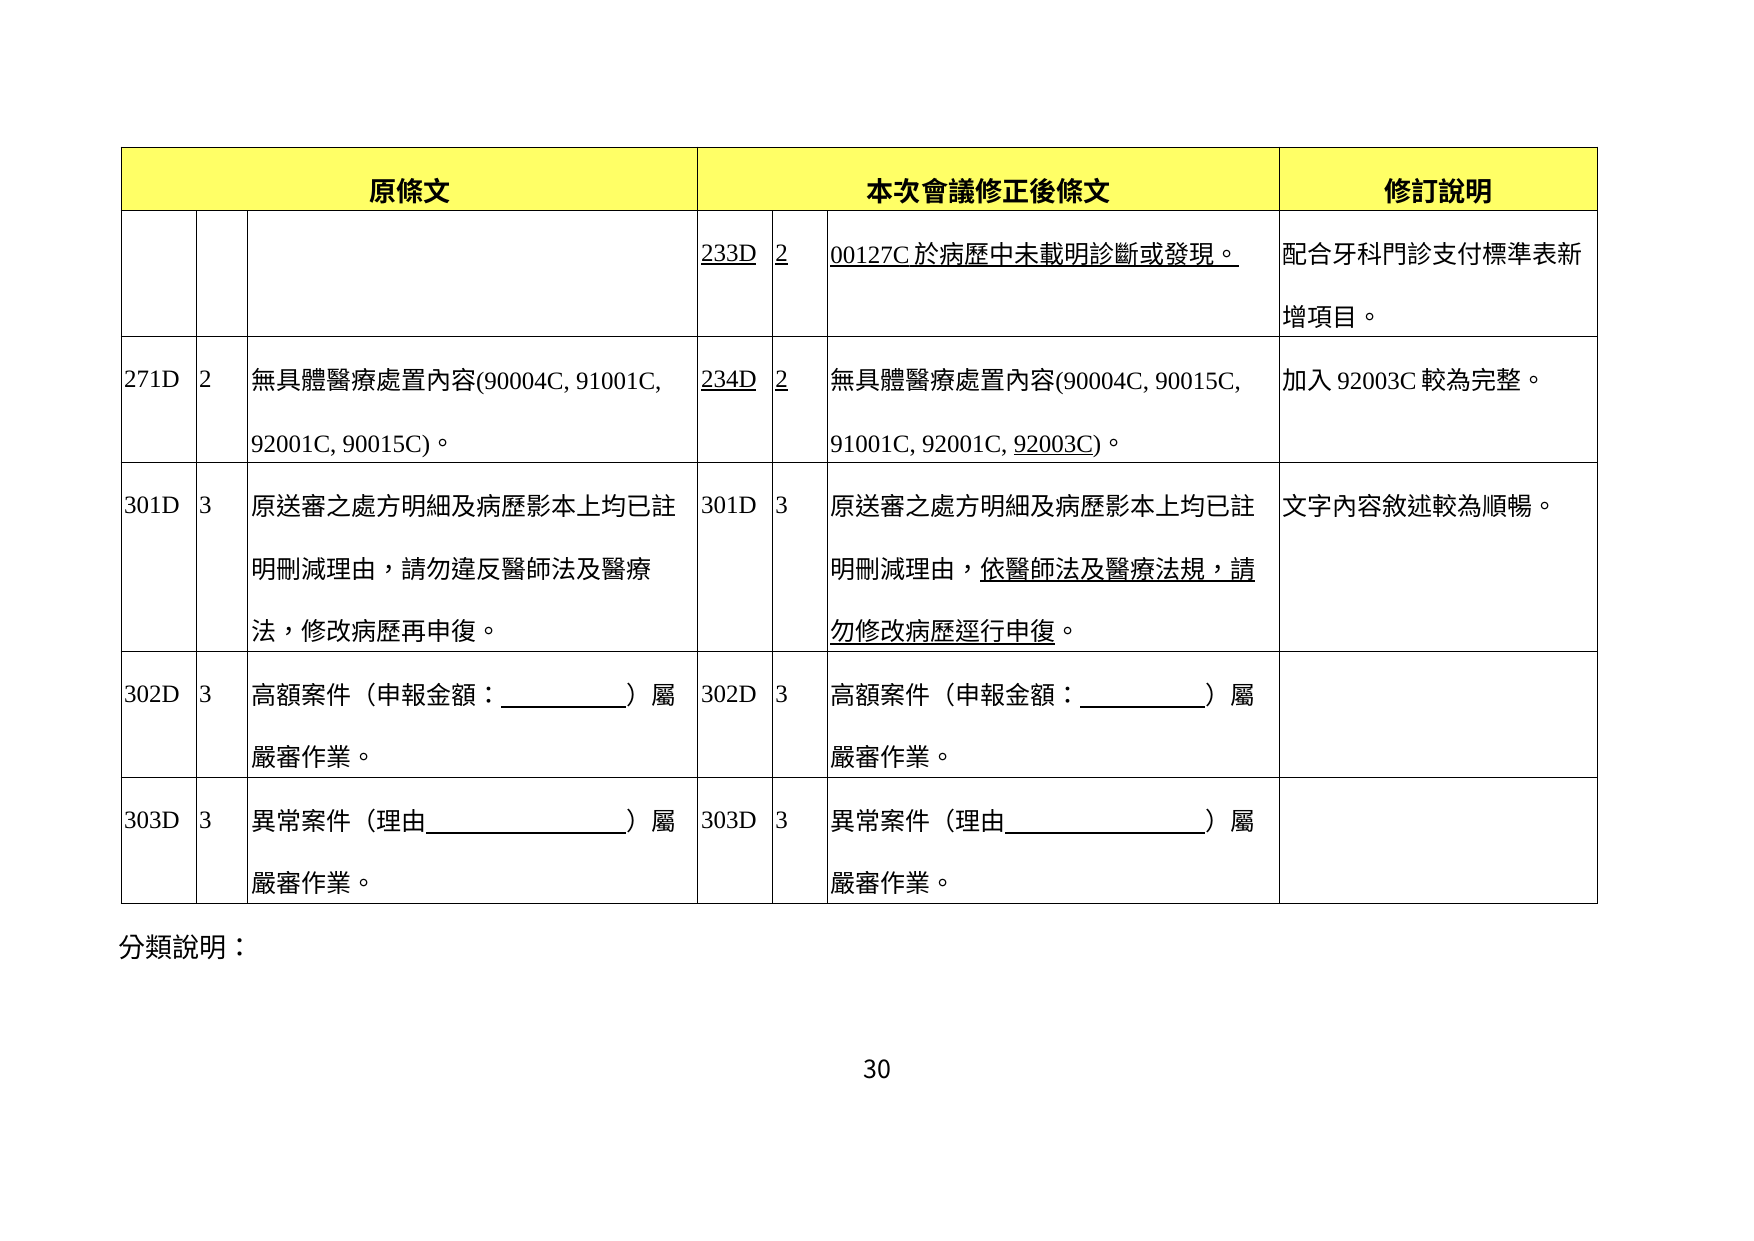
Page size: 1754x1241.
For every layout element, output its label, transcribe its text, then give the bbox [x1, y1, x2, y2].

table_cell 高額案件（申報金額： ）屬嚴審作業。 [248, 652, 697, 777]
table_cell 301D [698, 463, 772, 651]
table_cell 3 [197, 652, 247, 777]
table_cell 271D [122, 337, 196, 462]
table_cell 配合牙科門診支付標準表新增項目。 [1280, 211, 1597, 336]
table_cell 302D [122, 652, 196, 777]
table_cell 3 [773, 463, 827, 651]
table_cell [122, 211, 196, 336]
table_header 本次會議修正後條文 [698, 148, 1279, 210]
table_cell 原送審之處方明細及病歷影本上均已註明刪減理由，請勿違反醫師法及醫療法，修改病歷再申復。 [248, 463, 697, 651]
table_cell 2 [197, 337, 247, 462]
table_cell 無具體醫療處置內容(90004C, 91001C, 92001C, 90015C)。 [248, 337, 697, 462]
table_cell 異常案件（理由 ）屬嚴審作業。 [248, 778, 697, 903]
table_cell 3 [773, 652, 827, 777]
table_cell 233D [698, 211, 772, 336]
table_cell 2 [773, 211, 827, 336]
table_cell 異常案件（理由 ）屬嚴審作業。 [828, 778, 1279, 903]
table_cell 3 [197, 463, 247, 651]
table_cell 加入92003C較為完整。 [1280, 337, 1597, 462]
table_cell 文字內容敘述較為順暢。 [1280, 463, 1597, 651]
table_cell 303D [122, 778, 196, 903]
table_cell 302D [698, 652, 772, 777]
table_cell 303D [698, 778, 772, 903]
table_cell [197, 211, 247, 336]
table_header 修訂說明 [1280, 148, 1597, 210]
table_cell [248, 211, 697, 336]
table_cell 301D [122, 463, 196, 651]
table_cell 3 [773, 778, 827, 903]
table_cell 234D [698, 337, 772, 462]
table_cell 00127C於病歷中未載明診斷或發現。 [828, 211, 1279, 336]
table_header 原條文 [122, 148, 697, 210]
table_cell [1280, 778, 1597, 903]
table_cell 3 [197, 778, 247, 903]
text 分類說明： [118, 904, 1636, 966]
table_cell 原送審之處方明細及病歷影本上均已註明刪減理由，依醫師法及醫療法規，請勿修改病歷逕行申復。 [828, 463, 1279, 651]
table_cell 無具體醫療處置內容(90004C, 90015C, 91001C, 92001C, 92003C)。 [828, 337, 1279, 462]
table_cell 高額案件（申報金額： ）屬嚴審作業。 [828, 652, 1279, 777]
table_cell [1280, 652, 1597, 777]
table_cell 2 [773, 337, 827, 462]
